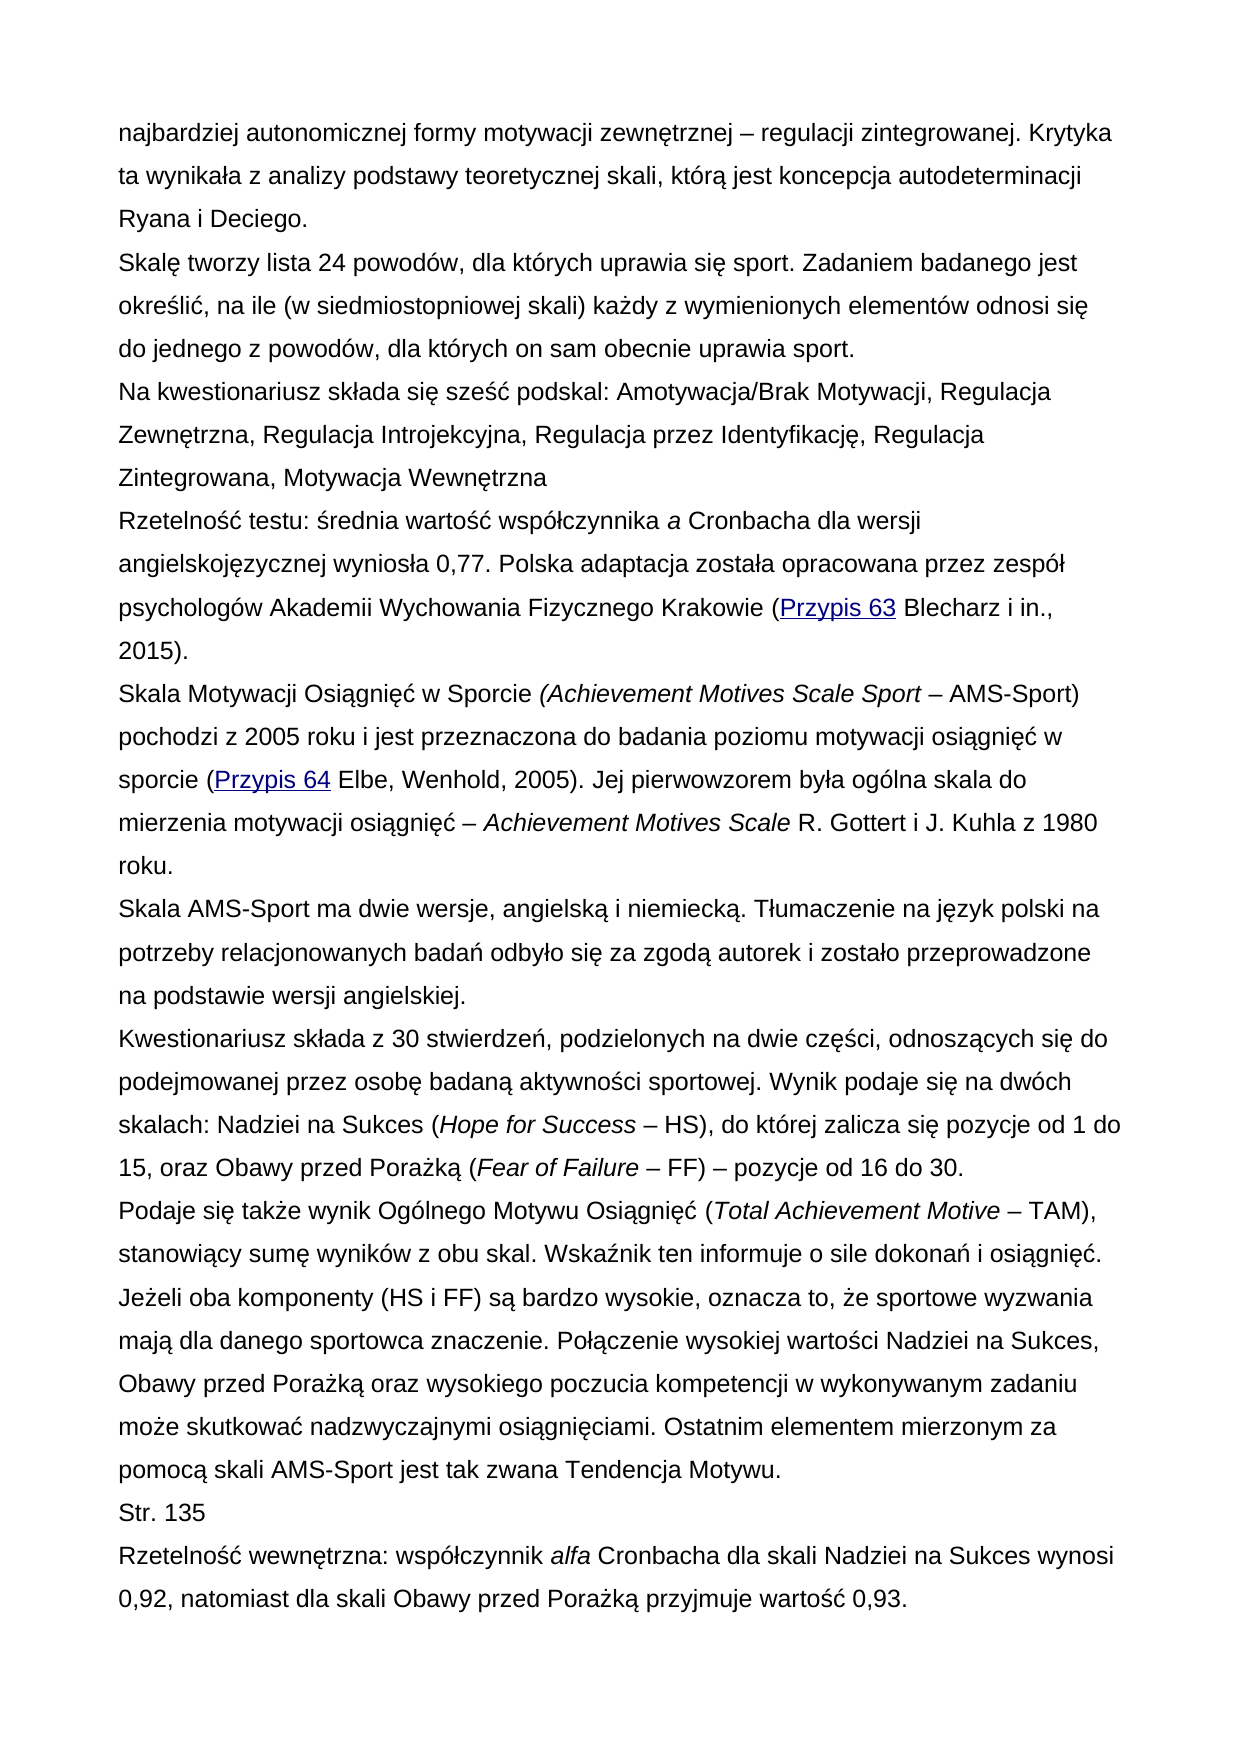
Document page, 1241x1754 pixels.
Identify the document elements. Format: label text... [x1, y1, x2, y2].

text Skala Motywacji Osiągnięć w Sporcie (Achievement Motives Scale Sport – AMS-Sport) pochodzi z 2005 roku i jest przeznaczona do badania poziomu motywacji osiągnięć w sporcie (Przypis 64 Elbe, Wenhold, 2005). Jej pierwowzorem była ogólna skala do mierzenia motywacji osiągnięć – Achievement Motives Scale R. Gottert i J. Kuhla z 1980 roku. [118, 679, 1122, 880]
text Kwestionariusz składa z 30 stwierdzeń, podzielonych na dwie części, odnoszących się do podejmowanej przez osobę badaną aktywności sportowej. Wynik podaje się na dwóch skalach: Nadziei na Sukces (Hope for Success – HS), do której zalicza się pozycje od 1 do 15, oraz Obawy przed Porażką (Fear of Failure – FF) – pozycje od 16 do 30. [118, 1024, 1122, 1182]
text Str. 135 [118, 1498, 1122, 1527]
text Rzetelność wewnętrzna: współczynnik alfa Cronbacha dla skali Nadziei na Sukces wynosi 0,92, natomiast dla skali Obawy przed Porażką przyjmuje wartość 0,93. [118, 1541, 1122, 1613]
text najbardziej autonomicznej formy motywacji zewnętrznej – regulacji zintegrowanej. Krytyka ta wynikała z analizy podstawy teoretycznej skali, którą jest koncepcja autodeterminacji Ryana i Deciego. [118, 118, 1122, 233]
text Skalę tworzy lista 24 powodów, dla których uprawia się sport. Zadaniem badanego jest określić, na ile (w siedmiostopniowej skali) każdy z wymienionych elementów odnosi się do jednego z powodów, dla których on sam obecnie uprawia sport. [118, 247, 1122, 362]
text Na kwestionariusz składa się sześć podskal: Amotywacja/Brak Motywacji, Regulacja Zewnętrzna, Regulacja Introjekcyjna, Regulacja przez Identyfikację, Regulacja Zintegrowana, Motywacja Wewnętrzna [118, 377, 1122, 492]
text Skala AMS-Sport ma dwie wersje, angielską i niemiecką. Tłumaczenie na język polski na potrzeby relacjonowanych badań odbyło się za zgodą autorek i zostało przeprowadzone na podstawie wersji angielskiej. [118, 894, 1122, 1009]
text Rzetelność testu: średnia wartość współczynnika a Cronbacha dla wersji angielskojęzycznej wyniosła 0,77. Polska adaptacja została opracowana przez zespół psychologów Akademii Wychowania Fizycznego Krakowie (Przypis 63 Blecharz i in., 2015). [118, 506, 1122, 664]
text Podaje się także wynik Ogólnego Motywu Osiągnięć (Total Achievement Motive – TAM), stanowiący sumę wyników z obu skal. Wskaźnik ten informuje o sile dokonań i osiągnięć. Jeżeli oba komponenty (HS i FF) są bardzo wysokie, oznacza to, że sportowe wyzwania mają dla danego sportowca znaczenie. Połączenie wysokiej wartości Nadziei na Sukces, Obawy przed Porażką oraz wysokiego poczucia kompetencji w wykonywanym zadaniu może skutkować nadzwyczajnymi osiągnięciami. Ostatnim elementem mierzonym za pomocą skali AMS-Sport jest tak zwana Tendencja Motywu. [118, 1196, 1122, 1484]
